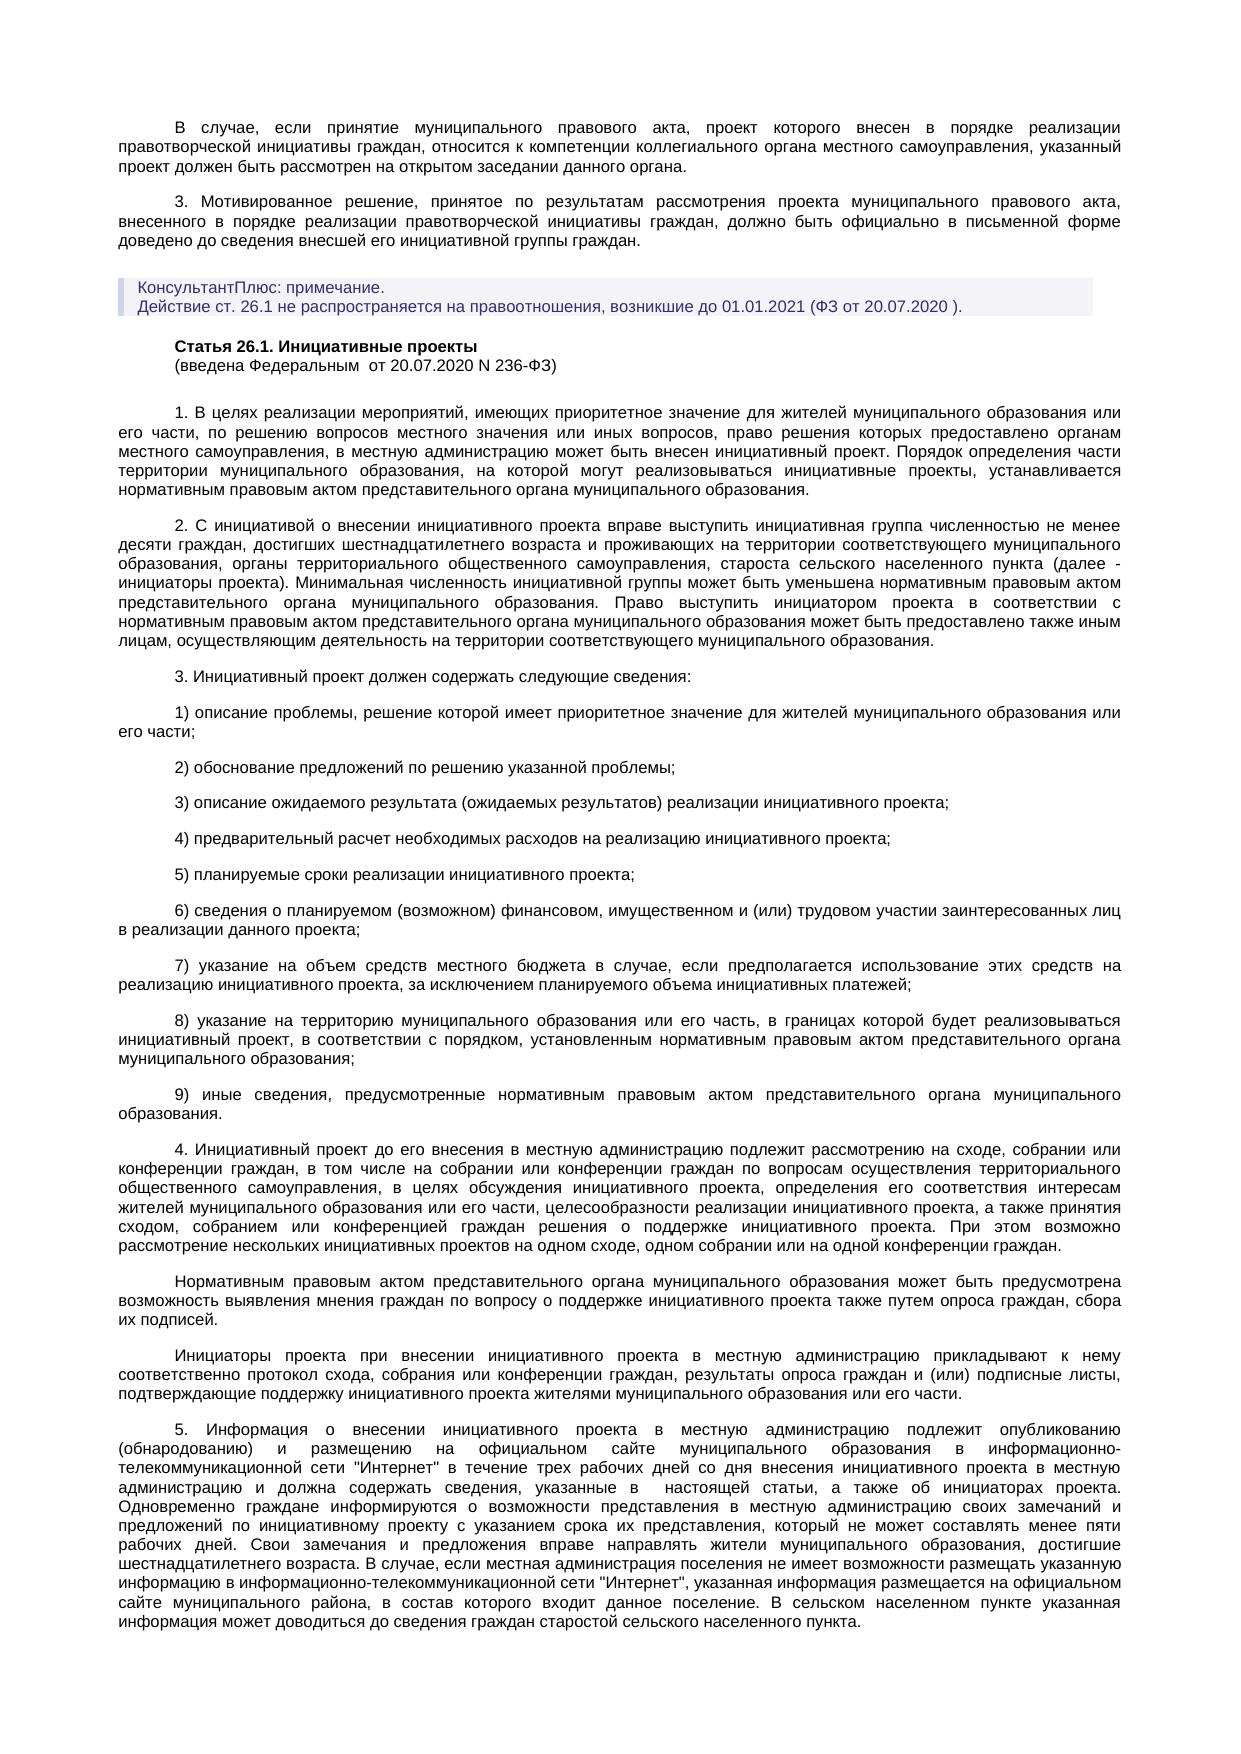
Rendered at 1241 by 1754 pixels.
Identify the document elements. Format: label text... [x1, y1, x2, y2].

table_header [118, 278, 124, 316]
text (введена Федеральным от 20.07.2020 N 236-ФЗ) [118, 356, 1122, 375]
text 3. Мотивированное решение, принятое по результатам рассмотрения проекта муниципального правового акта, внесенного в порядке реализации правотворческой инициативы граждан, должно быть официально в письменной форме доведено до сведения внесшей его инициативной группы граждан. [118, 192, 1122, 250]
text Нормативным правовым актом представительного органа муниципального образования может быть предусмотрена возможность выявления мнения граждан по вопросу о поддержке инициативного проекта также путем опроса граждан, сбора их подписей. [118, 1272, 1122, 1329]
table_header КонсультантПлюс: примечание. Действие ст. 26.1 не распространяется на правоотношения, возникшие до 01.01.2021 (ФЗ от 20.07.2020 ). [136, 278, 1081, 316]
text 6) сведения о планируемом (возможном) финансовом, имущественном и (или) трудовом участии заинтересованных лиц в реализации данного проекта; [118, 901, 1122, 939]
text 9) иные сведения, предусмотренные нормативным правовым актом представительного органа муниципального образования. [118, 1085, 1122, 1123]
text 5) планируемые сроки реализации инициативного проекта; [118, 865, 1122, 884]
text 2. С инициативой о внесении инициативного проекта вправе выступить инициативная группа численностью не менее десяти граждан, достигших шестнадцатилетнего возраста и проживающих на территории соответствующего муниципального образования, органы территориального общественного самоуправления, староста сельского населенного пункта (далее - инициаторы проекта). Минимальная численность инициативной группы может быть уменьшена нормативным правовым актом представительного органа муниципального образования. Право выступить инициатором проекта в соответствии с нормативным правовым актом представительного органа муниципального образования может быть предоставлено также иным лицам, осуществляющим деятельность на территории соответствующего муниципального образования. [118, 516, 1122, 650]
table_header [1081, 278, 1093, 316]
text 1) описание проблемы, решение которой имеет приоритетное значение для жителей муниципального образования или его части; [118, 702, 1122, 741]
text 1. В целях реализации мероприятий, имеющих приоритетное значение для жителей муниципального образования или его части, по решению вопросов местного значения или иных вопросов, право решения которых предоставлено органам местного самоуправления, в местную администрацию может быть внесен инициативный проект. Порядок определения части территории муниципального образования, на которой могут реализовываться инициативные проекты, устанавливается нормативным правовым актом представительного органа муниципального образования. [118, 403, 1122, 499]
text 5. Информация о внесении инициативного проекта в местную администрацию подлежит опубликованию (обнародованию) и размещению на официальном сайте муниципального образования в информационно-телекоммуникационной сети "Интернет" в течение трех рабочих дней со дня внесения инициативного проекта в местную администрацию и должна содержать сведения, указанные в настоящей статьи, а также об инициаторах проекта. Одновременно граждане информируются о возможности представления в местную администрацию своих замечаний и предложений по инициативному проекту с указанием срока их представления, который не может составлять менее пяти рабочих дней. Свои замечания и предложения вправе направлять жители муниципального образования, достигшие шестнадцатилетнего возраста. В случае, если местная администрация поселения не имеет возможности размещать указанную информацию в информационно-телекоммуникационной сети "Интернет", указанная информация размещается на официальном сайте муниципального района, в состав которого входит данное поселение. В сельском населенном пункте указанная информация может доводиться до сведения граждан старостой сельского населенного пункта. [118, 1420, 1122, 1631]
text 4) предварительный расчет необходимых расходов на реализацию инициативного проекта; [118, 829, 1122, 848]
text 7) указание на объем средств местного бюджета в случае, если предполагается использование этих средств на реализацию инициативного проекта, за исключением планируемого объема инициативных платежей; [118, 956, 1122, 994]
text 3. Инициативный проект должен содержать следующие сведения: [118, 667, 1122, 686]
text 4. Инициативный проект до его внесения в местную администрацию подлежит рассмотрению на сходе, собрании или конференции граждан, в том числе на собрании или конференции граждан по вопросам осуществления территориального общественного самоуправления, в целях обсуждения инициативного проекта, определения его соответствия интересам жителей муниципального образования или его части, целесообразности реализации инициативного проекта, а также принятия сходом, собранием или конференцией граждан решения о поддержке инициативного проекта. При этом возможно рассмотрение нескольких инициативных проектов на одном сходе, одном собрании или на одной конференции граждан. [118, 1140, 1122, 1255]
text 8) указание на территорию муниципального образования или его часть, в границах которой будет реализовываться инициативный проект, в соответствии с порядком, установленным нормативным правовым актом представительного органа муниципального образования; [118, 1011, 1122, 1068]
text 3) описание ожидаемого результата (ожидаемых результатов) реализации инициативного проекта; [118, 793, 1122, 812]
text В случае, если принятие муниципального правового акта, проект которого внесен в порядке реализации правотворческой инициативы граждан, относится к компетенции коллегиального органа местного самоуправления, указанный проект должен быть рассмотрен на открытом заседании данного органа. [118, 118, 1122, 176]
text Статья 26.1. Инициативные проекты [118, 337, 1122, 356]
table_header [124, 278, 136, 316]
text Инициаторы проекта при внесении инициативного проекта в местную администрацию прикладывают к нему соответственно протокол схода, собрания или конференции граждан, результаты опроса граждан и (или) подписные листы, подтверждающие поддержку инициативного проекта жителями муниципального образования или его части. [118, 1346, 1122, 1403]
text 2) обоснование предложений по решению указанной проблемы; [118, 757, 1122, 777]
